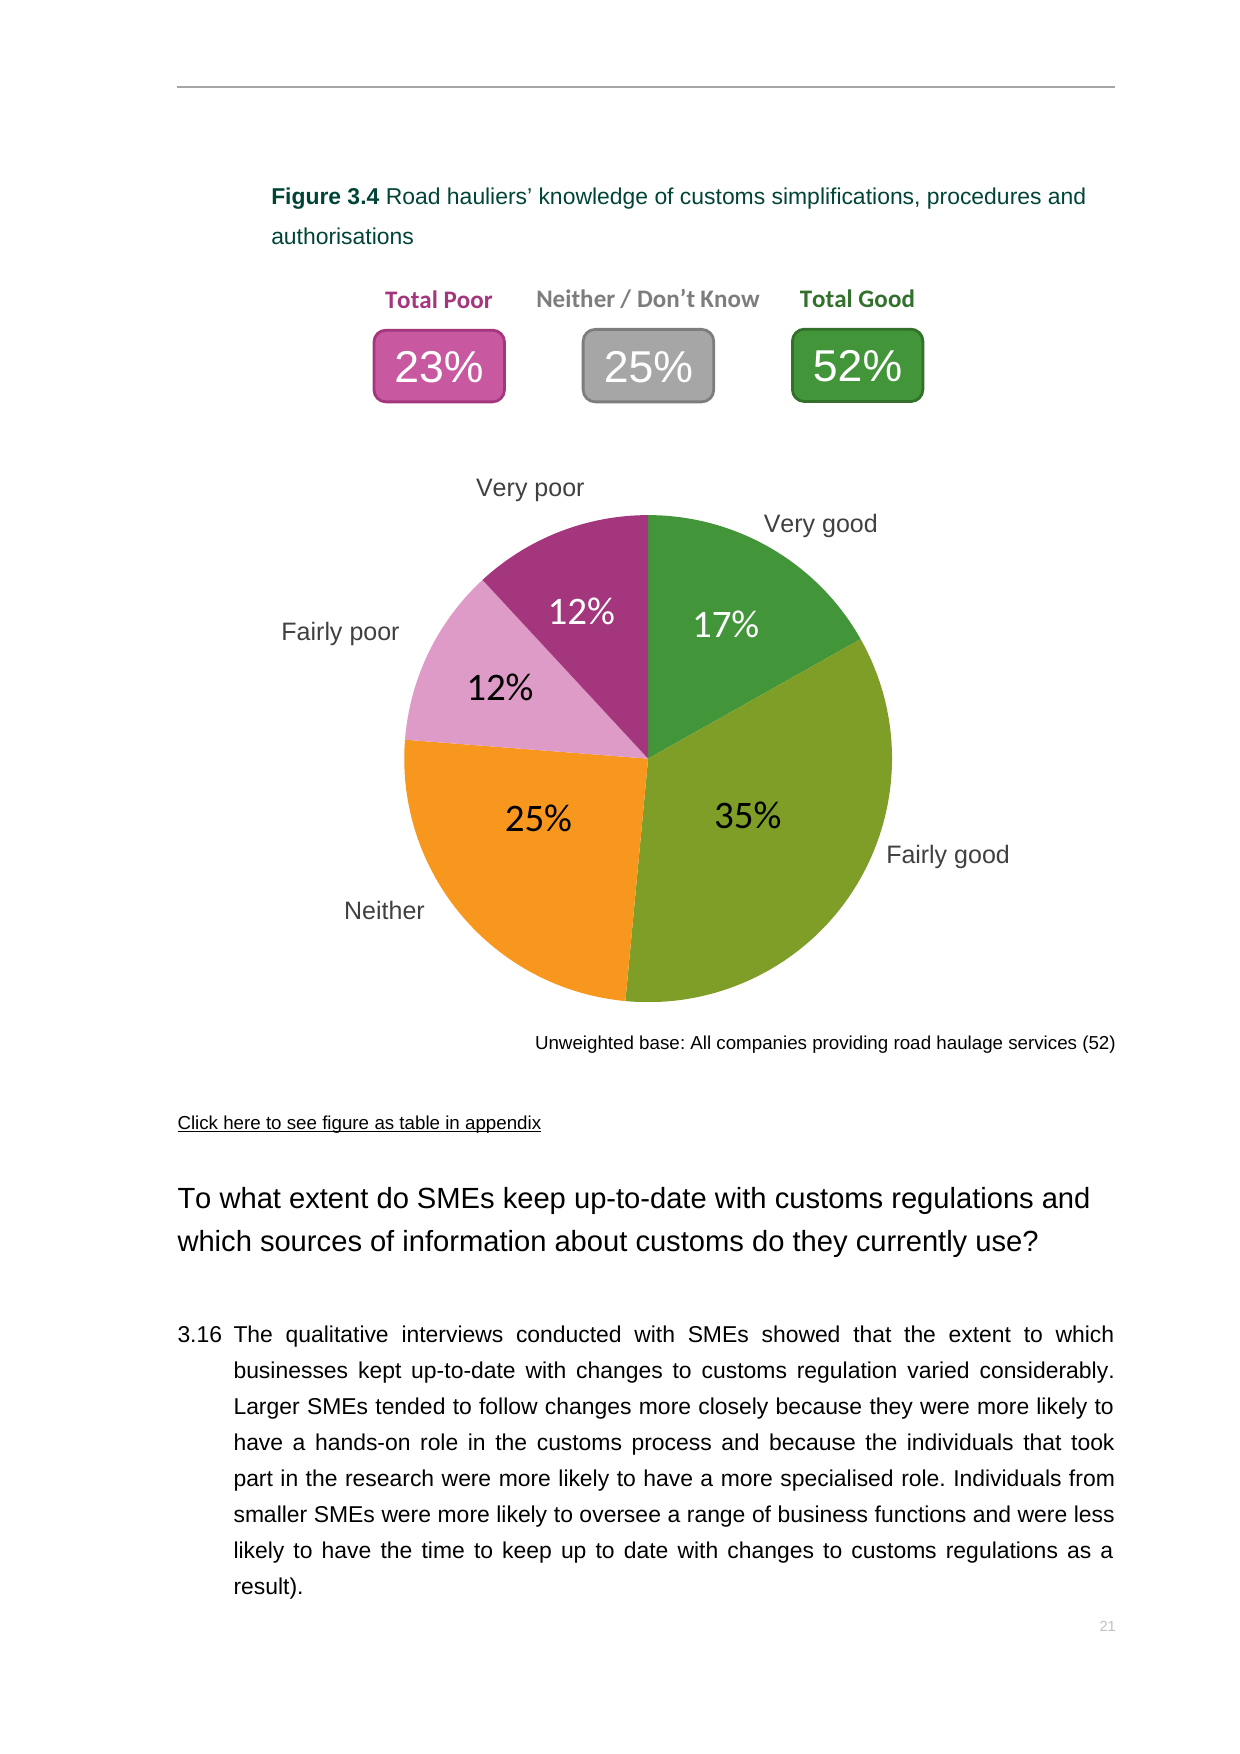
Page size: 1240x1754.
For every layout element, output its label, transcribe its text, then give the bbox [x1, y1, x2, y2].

text Unweighted base: All companies providing road haulage services (52) [233, 1032, 1115, 1059]
list The qualitative interviews conducted with SMEs showed that the extent to which businesses kept up-to-date with changes to customs regulation varied considerably. Larger SMEs tended to follow changes more closely because they were more likely to have a hands-on role in the customs process and because the individuals that took part in the research were more likely to have a more specialised role. Individuals from smaller SMEs were more likely to oversee a range of business functions and were less likely to have the time to keep up to date with changes to customs regulations as a result). [177, 1321, 1115, 1609]
text Figure 3.4 Road hauliers’ knowledge of customs simplifications, procedures and authorisations [271, 183, 1115, 257]
subtitle To what extent do SMEs keep up-to-date with customs regulations and which sources of information about customs do they currently use? [177, 1181, 1115, 1267]
text Click here to see figure as table in appendix [177, 1112, 1115, 1139]
